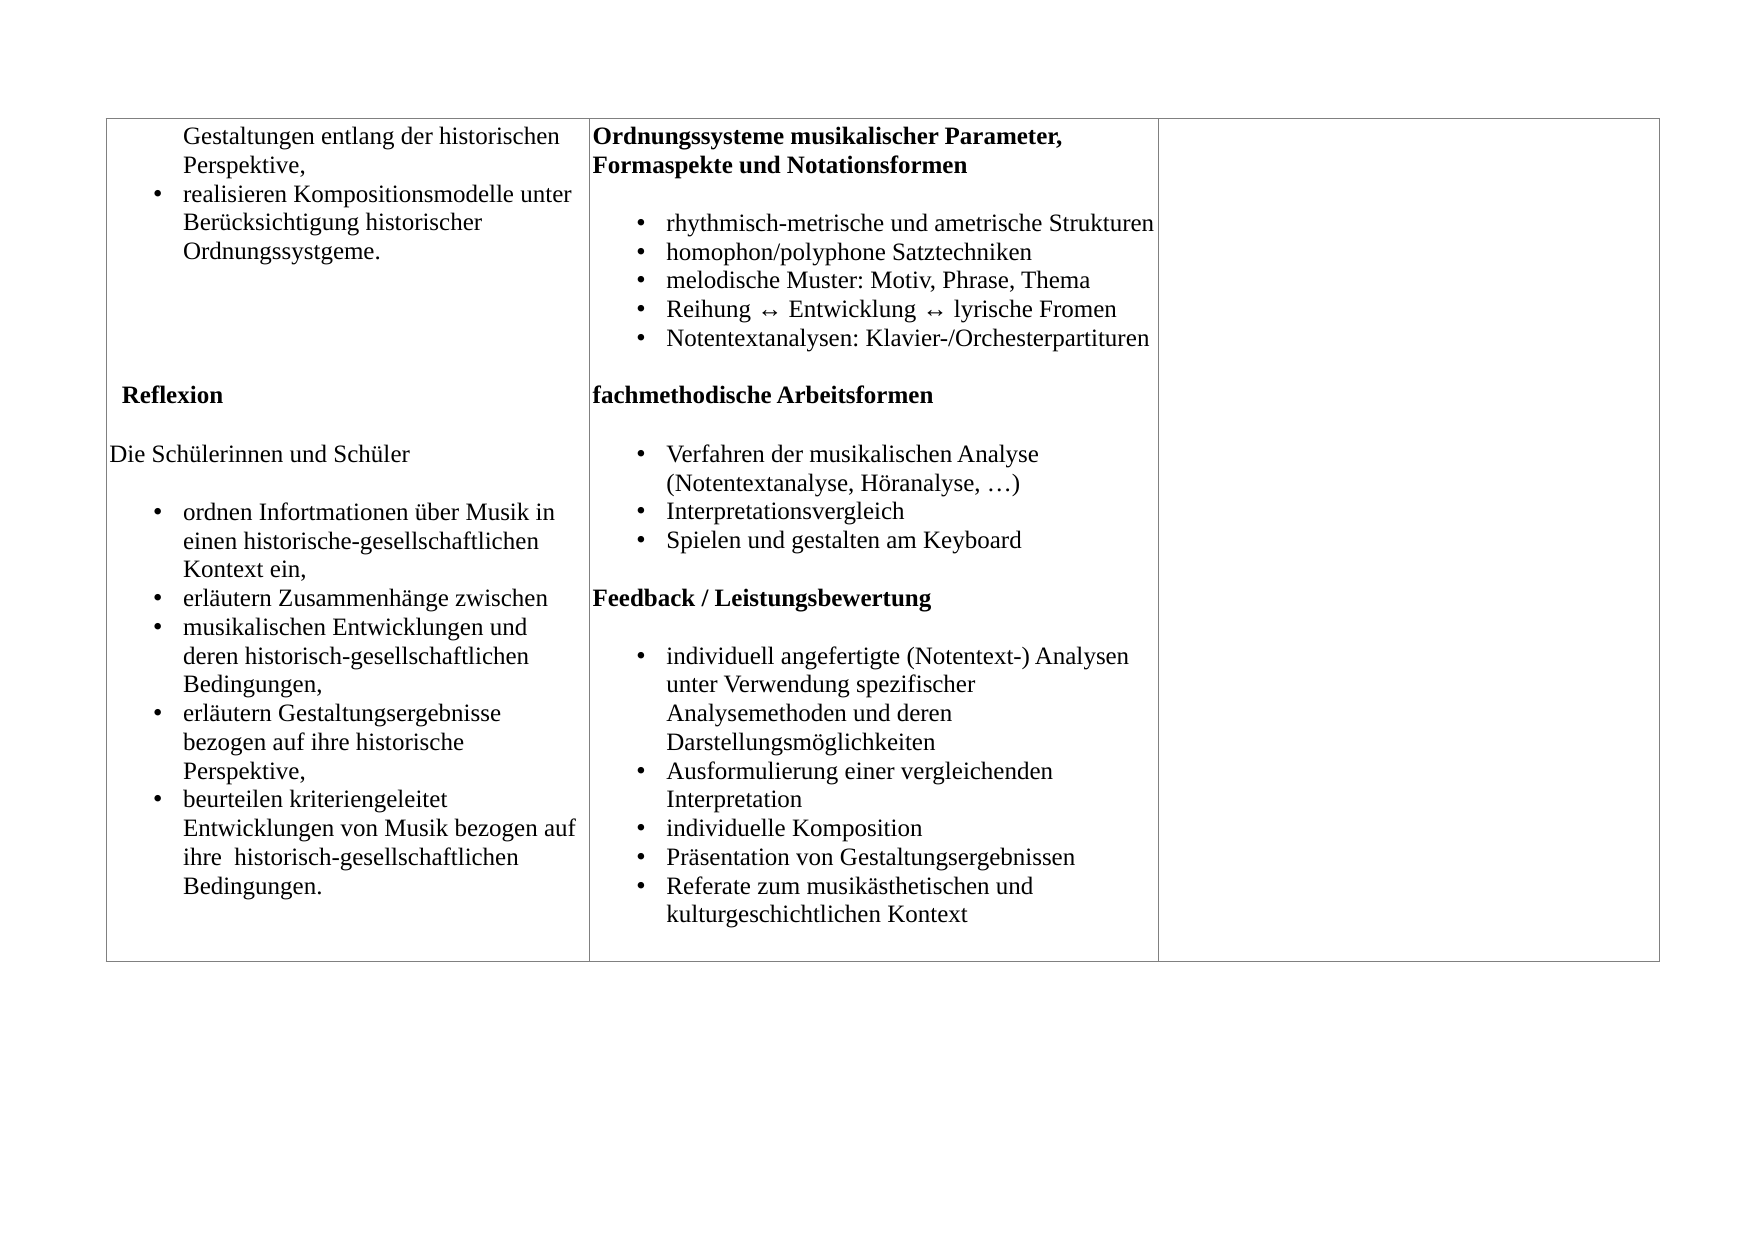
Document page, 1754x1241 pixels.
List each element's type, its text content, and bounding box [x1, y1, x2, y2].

table_cell Gestaltungen entlang der historischen Perspektive, realisieren Kompositionsmodelle unter Berücksichtigung historischer Ordnungssystgeme. Reflexion Die Schülerinnen und Schüler ordnen Infortmationen über Musik in einen historische-gesellschaftlichen Kontext ein, erläutern Zusammenhänge zwischen musikalischen Entwicklungen und deren historisch-gesellschaftlichen Bedingungen, erläutern Gestaltungsergebnisse bezogen auf ihre historische Perspektive, beurteilen kriteriengeleitet Entwicklungen von Musik bezogen auf ihre historisch-gesellschaftlichen Bedingungen. [107, 119, 589, 961]
table_cell Ordnungssysteme musikalischer Parameter, Formaspekte und Notationsformen rhythmisch-metrische und ametrische Strukturen homophon/polyphone Satztechniken melodische Muster: Motiv, Phrase, Thema Reihung ↔ Entwicklung ↔ lyrische Fromen Notentextanalysen: Klavier-/Orchesterpartituren fachmethodische Arbeitsformen Verfahren der musikalischen Analyse (Notentextanalyse, Höranalyse, …) Interpretationsvergleich Spielen und gestalten am Keyboard Feedback / Leistungsbewertung individuell angefertigte (Notentext-) Analysen unter Verwendung spezifischer Analysemethoden und deren Darstellungsmöglichkeiten Ausformulierung einer vergleichenden Interpretation individuelle Komposition Präsentation von Gestaltungsergebnissen Referate zum musikästhetischen und kulturgeschichtlichen Kontext [590, 119, 1158, 961]
table_cell [1159, 119, 1659, 961]
